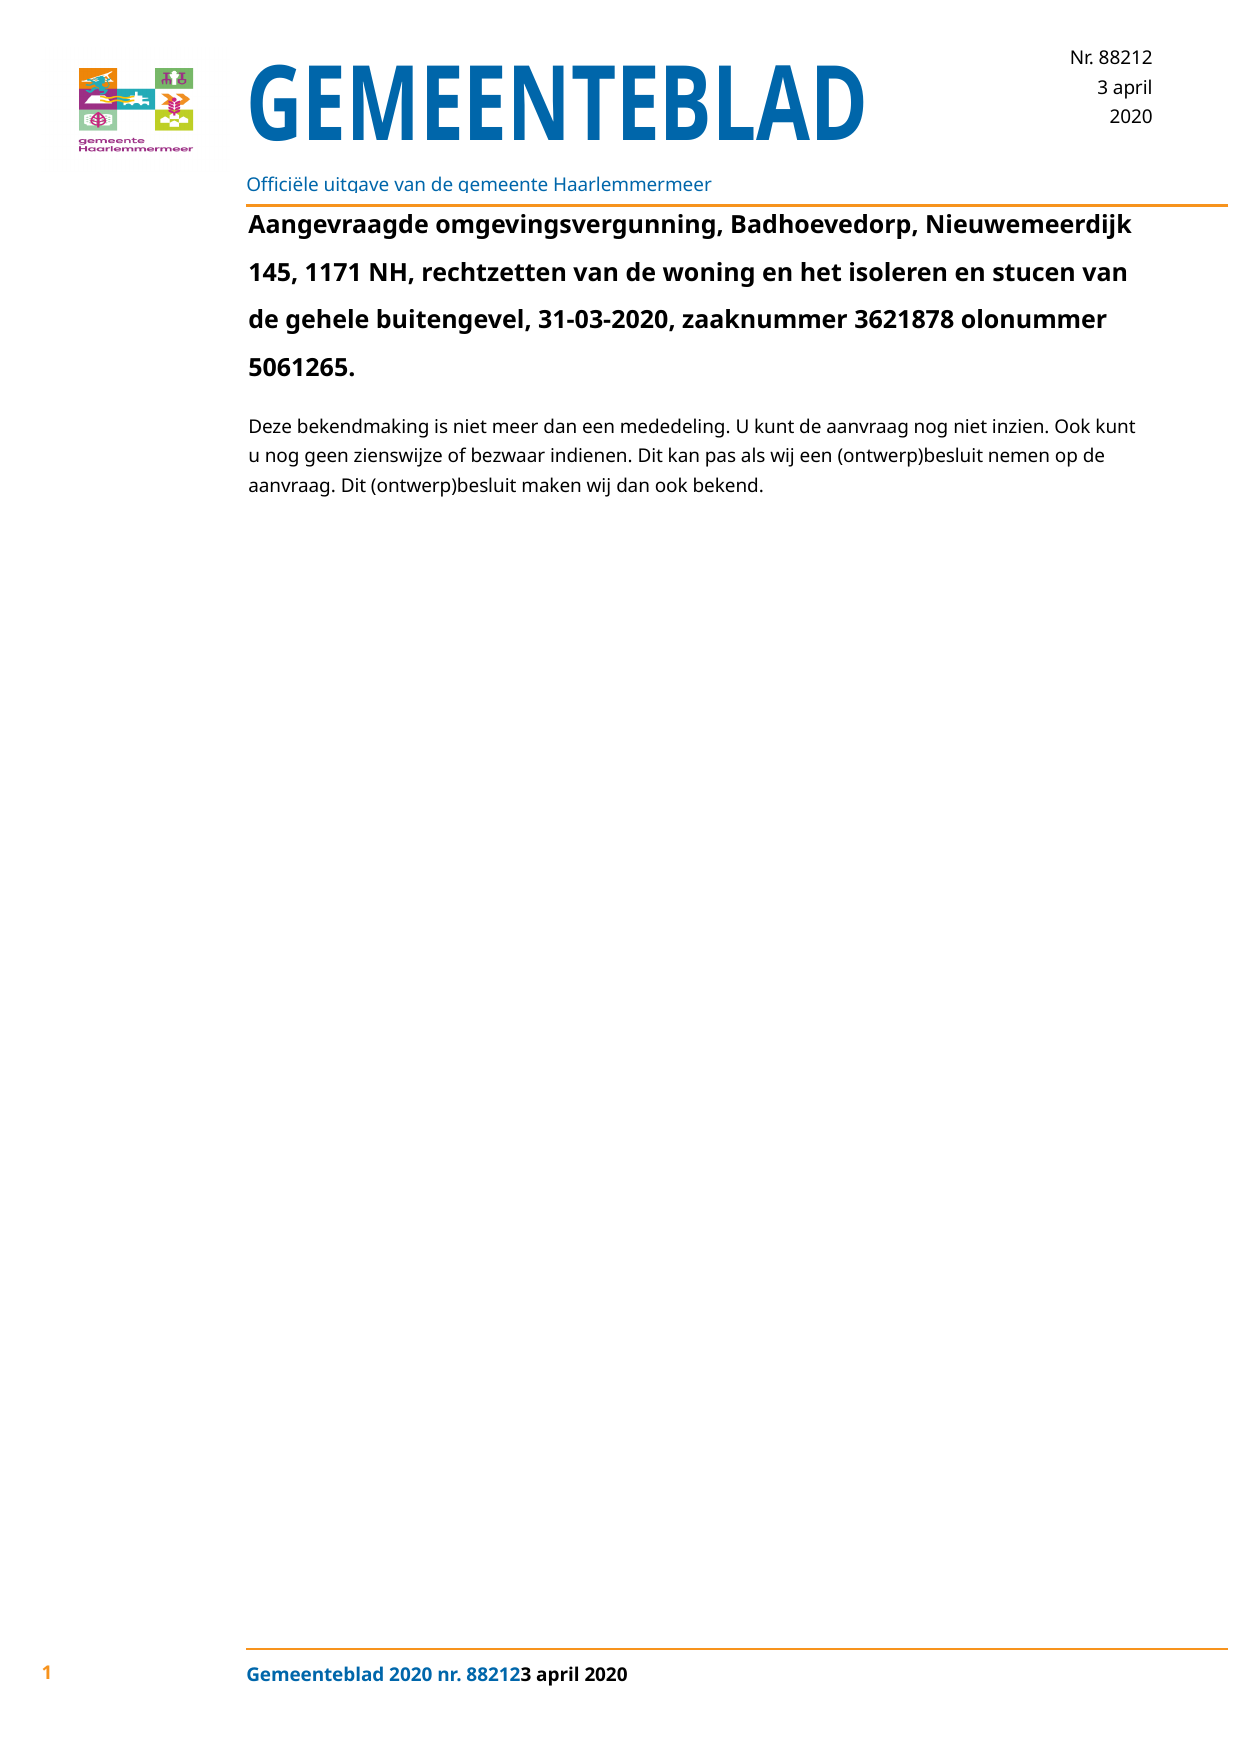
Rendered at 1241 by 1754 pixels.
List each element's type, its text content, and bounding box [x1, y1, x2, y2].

picture [41, 47, 231, 172]
text Aangevraagde omgevingsvergunning, Badhoevedorp, Nieuwemeerdijk 145, 1171 NH, rechtzetten van de woning en het isoleren en stucen van de gehele buitengevel, 31-03-2020, zaaknummer 3621878 olonummer 5061265. [248, 207, 1152, 384]
text Deze bekendmaking is niet meer dan een mededeling. U kunt de aanvraag nog niet inzien. Ook kunt u nog geen zienswijze of bezwaar indienen. Dit kan pas als wij een (ontwerp)besluit nemen op de aanvraag. Dit (ontwerp)besluit maken wij dan ook bekend. [248, 413, 1152, 498]
